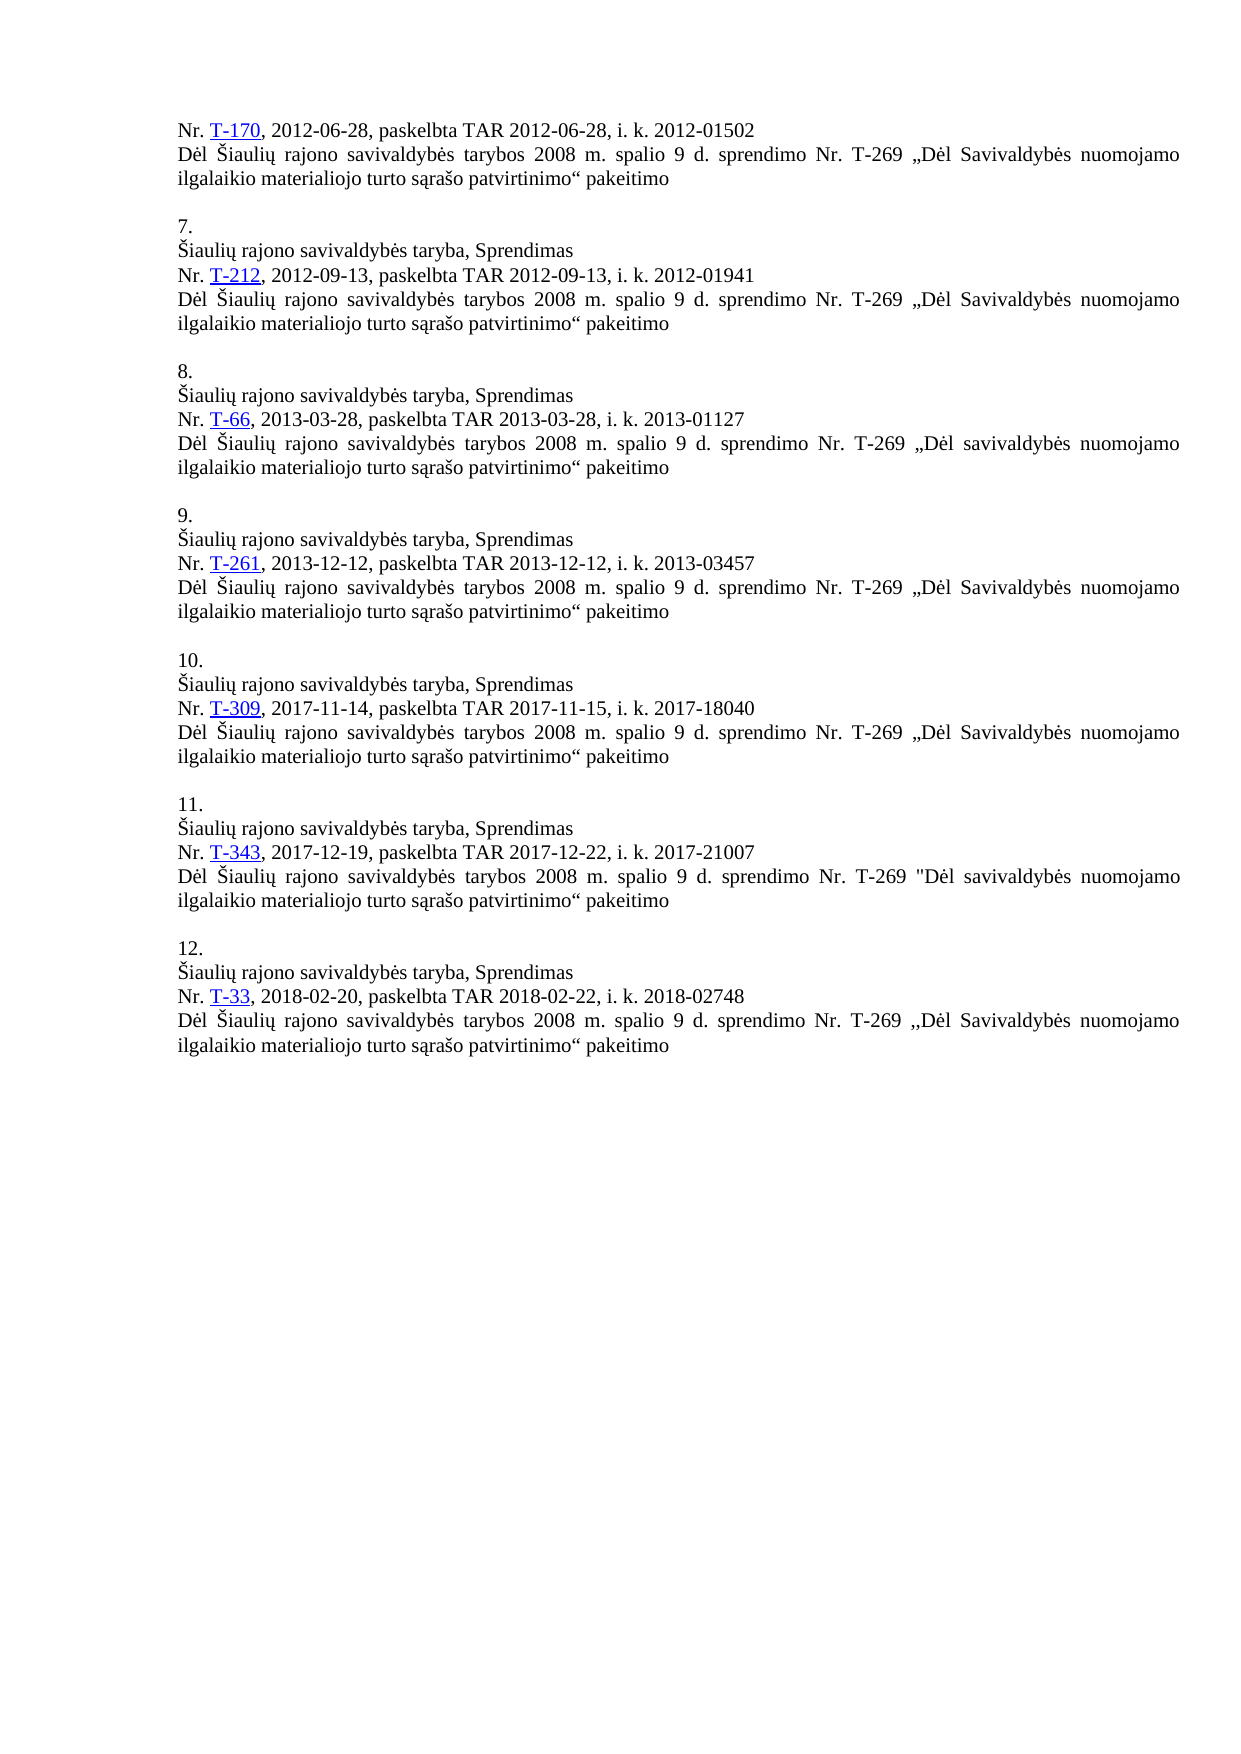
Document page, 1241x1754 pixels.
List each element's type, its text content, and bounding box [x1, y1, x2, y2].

text Šiaulių rajono savivaldybės taryba, Sprendimas [177, 960, 1181, 984]
text Dėl Šiaulių rajono savivaldybės tarybos 2008 m. spalio 9 d. sprendimo Nr. T-269 „Dėl Savivaldybės nuomojamo ilgalaikio materialiojo turto sąrašo patvirtinimo“ pakeitimo [177, 720, 1181, 768]
text Šiaulių rajono savivaldybės taryba, Sprendimas [177, 816, 1181, 840]
text 12. [177, 936, 1181, 960]
text 11. [177, 792, 1181, 816]
text Nr. T-261, 2013-12-12, paskelbta TAR 2013-12-12, i. k. 2013-03457 [177, 551, 1181, 575]
text Dėl Šiaulių rajono savivaldybės tarybos 2008 m. spalio 9 d. sprendimo Nr. T-269 „Dėl Savivaldybės nuomojamo ilgalaikio materialiojo turto sąrašo patvirtinimo“ pakeitimo [177, 575, 1181, 623]
text Nr. T-212, 2012-09-13, paskelbta TAR 2012-09-13, i. k. 2012-01941 [177, 262, 1181, 287]
text Dėl Šiaulių rajono savivaldybės tarybos 2008 m. spalio 9 d. sprendimo Nr. T-269 "Dėl savivaldybės nuomojamo ilgalaikio materialiojo turto sąrašo patvirtinimo“ pakeitimo [177, 864, 1181, 912]
text 7. [177, 214, 1181, 238]
text Nr. T-33, 2018-02-20, paskelbta TAR 2018-02-22, i. k. 2018-02748 [177, 984, 1181, 1008]
text Nr. T-66, 2013-03-28, paskelbta TAR 2013-03-28, i. k. 2013-01127 [177, 407, 1181, 431]
text Šiaulių rajono savivaldybės taryba, Sprendimas [177, 383, 1181, 407]
text 10. [177, 647, 1181, 672]
text Dėl Šiaulių rajono savivaldybės tarybos 2008 m. spalio 9 d. sprendimo Nr. T-269 „Dėl savivaldybės nuomojamo ilgalaikio materialiojo turto sąrašo patvirtinimo“ pakeitimo [177, 431, 1181, 479]
text 8. [177, 359, 1181, 383]
text Nr. T-309, 2017-11-14, paskelbta TAR 2017-11-15, i. k. 2017-18040 [177, 696, 1181, 720]
text Nr. T-343, 2017-12-19, paskelbta TAR 2017-12-22, i. k. 2017-21007 [177, 840, 1181, 864]
text Dėl Šiaulių rajono savivaldybės tarybos 2008 m. spalio 9 d. sprendimo Nr. T-269 „Dėl Savivaldybės nuomojamo ilgalaikio materialiojo turto sąrašo patvirtinimo“ pakeitimo [177, 287, 1181, 335]
text Šiaulių rajono savivaldybės taryba, Sprendimas [177, 527, 1181, 551]
text Dėl Šiaulių rajono savivaldybės tarybos 2008 m. spalio 9 d. sprendimo Nr. T-269 „Dėl Savivaldybės nuomojamo ilgalaikio materialiojo turto sąrašo patvirtinimo“ pakeitimo [177, 142, 1181, 190]
text Šiaulių rajono savivaldybės taryba, Sprendimas [177, 672, 1181, 696]
text Šiaulių rajono savivaldybės taryba, Sprendimas [177, 238, 1181, 262]
text Dėl Šiaulių rajono savivaldybės tarybos 2008 m. spalio 9 d. sprendimo Nr. T-269 ,,Dėl Savivaldybės nuomojamo ilgalaikio materialiojo turto sąrašo patvirtinimo“ pakeitimo [177, 1008, 1181, 1057]
text 9. [177, 503, 1181, 527]
text Nr. T-170, 2012-06-28, paskelbta TAR 2012-06-28, i. k. 2012-01502 [177, 118, 1181, 142]
